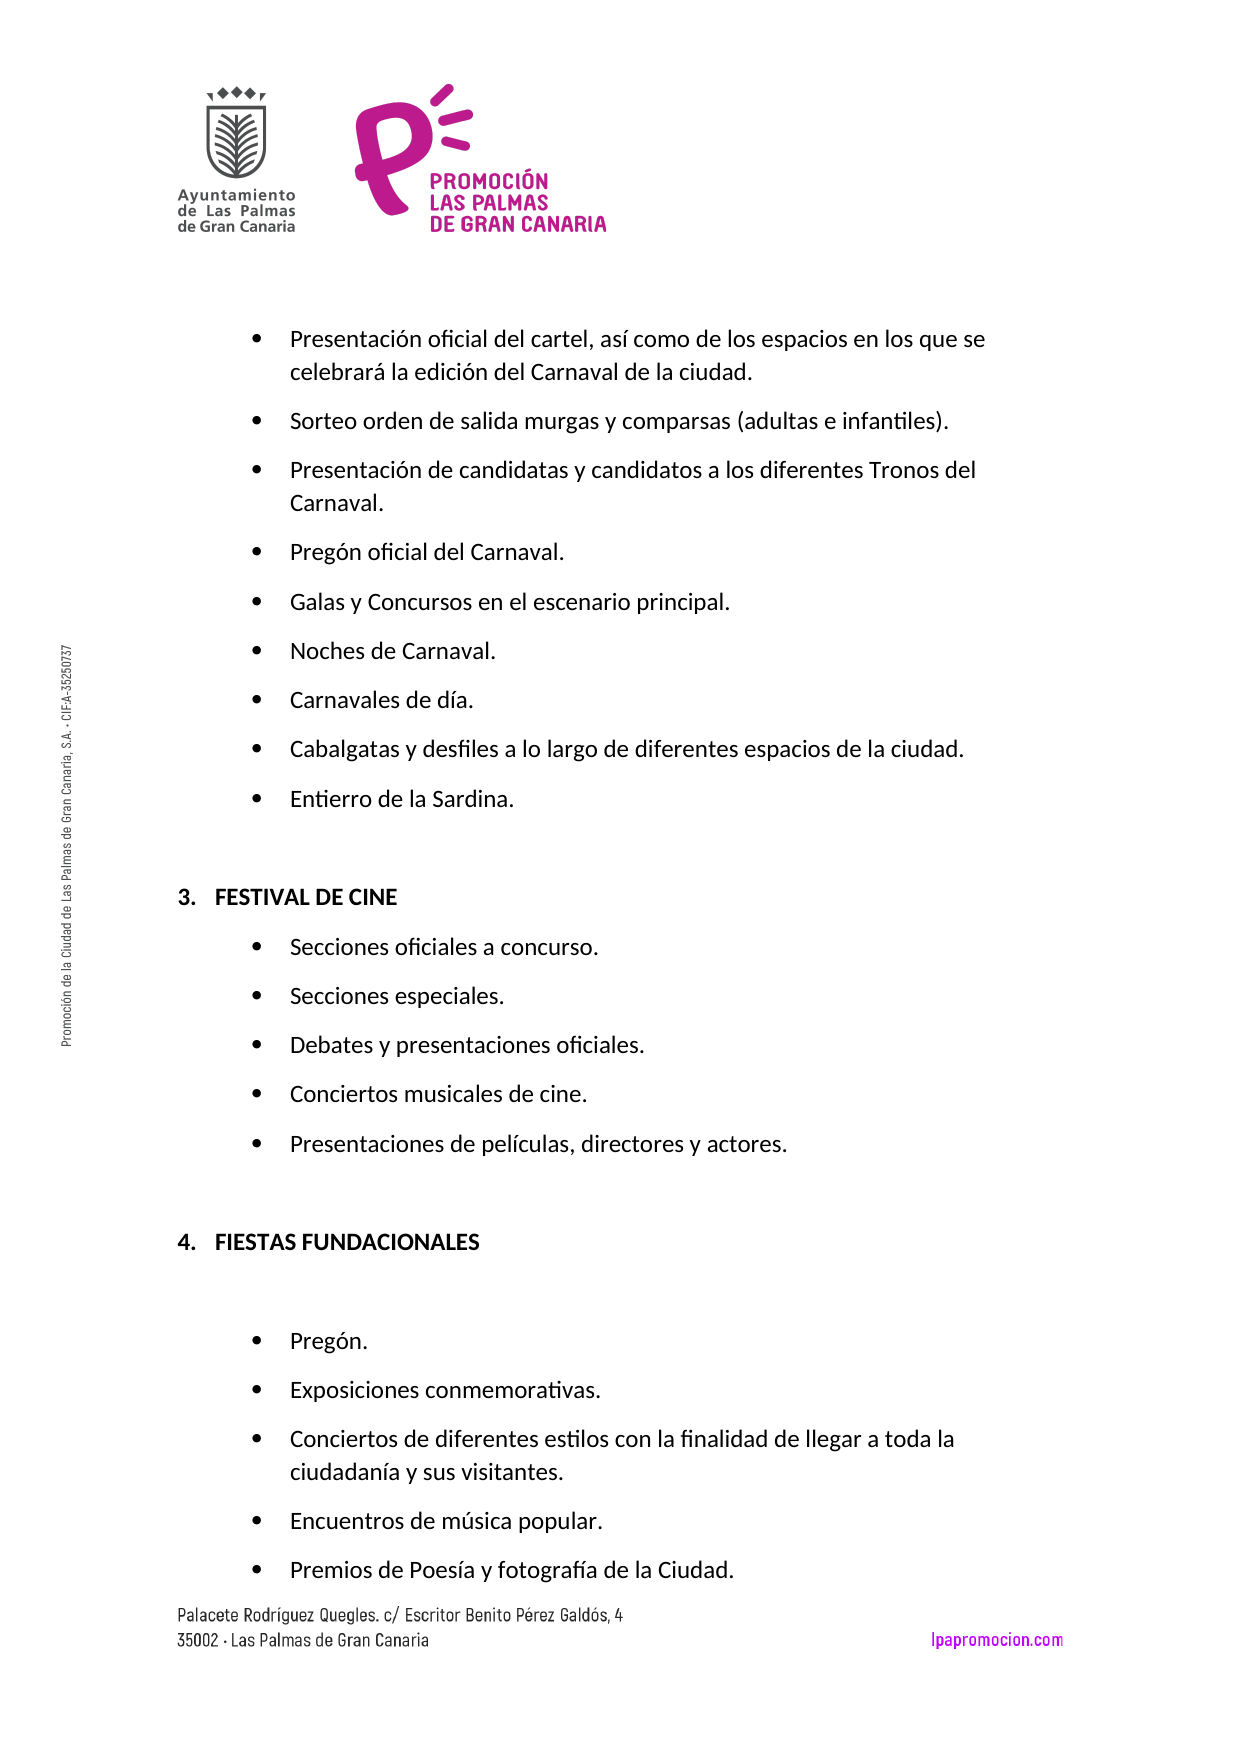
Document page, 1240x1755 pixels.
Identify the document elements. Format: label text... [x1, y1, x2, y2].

list Conciertos de diferentes estilos con la finalidad de llegar a toda la ciudadanía y sus visitantes. [252, 1423, 1062, 1486]
list Noches de Carnaval. [252, 635, 1062, 666]
list Sorteo orden de salida murgas y comparsas (adultas e infantiles). [252, 405, 1062, 436]
list Secciones oficiales a concurso. [252, 931, 1062, 961]
list Cabalgatas y desfiles a lo largo de diferentes espacios de la ciudad. [252, 733, 1062, 764]
list Presentaciones de películas, directores y actores. [252, 1128, 1062, 1158]
list Premios de Poesía y fotografía de la Ciudad. [252, 1554, 1062, 1585]
list Pregón oficial del Carnaval. [252, 536, 1062, 567]
list FESTIVAL DE CINE [177, 881, 1062, 912]
list FIESTAS FUNDACIONALES [177, 1226, 1062, 1257]
list Debates y presentaciones oficiales. [252, 1029, 1062, 1060]
list Galas y Concursos en el escenario principal. [252, 586, 1062, 616]
list Carnavales de día. [252, 684, 1062, 715]
list Entierro de la Sardina. [252, 783, 1062, 813]
list Pregón. [252, 1325, 1062, 1355]
list Exposiciones conmemorativas. [252, 1374, 1062, 1404]
list Presentación oficial del cartel, así como de los espacios en los que se celebrará la edición del Carnaval de la ciudad. [252, 323, 1062, 387]
list Encuentros de música popular. [252, 1505, 1062, 1536]
list Secciones especiales. [252, 980, 1062, 1010]
list Conciertos musicales de cine. [252, 1078, 1062, 1109]
list Presentación de candidatas y candidatos a los diferentes Tronos del Carnaval. [252, 454, 1062, 518]
